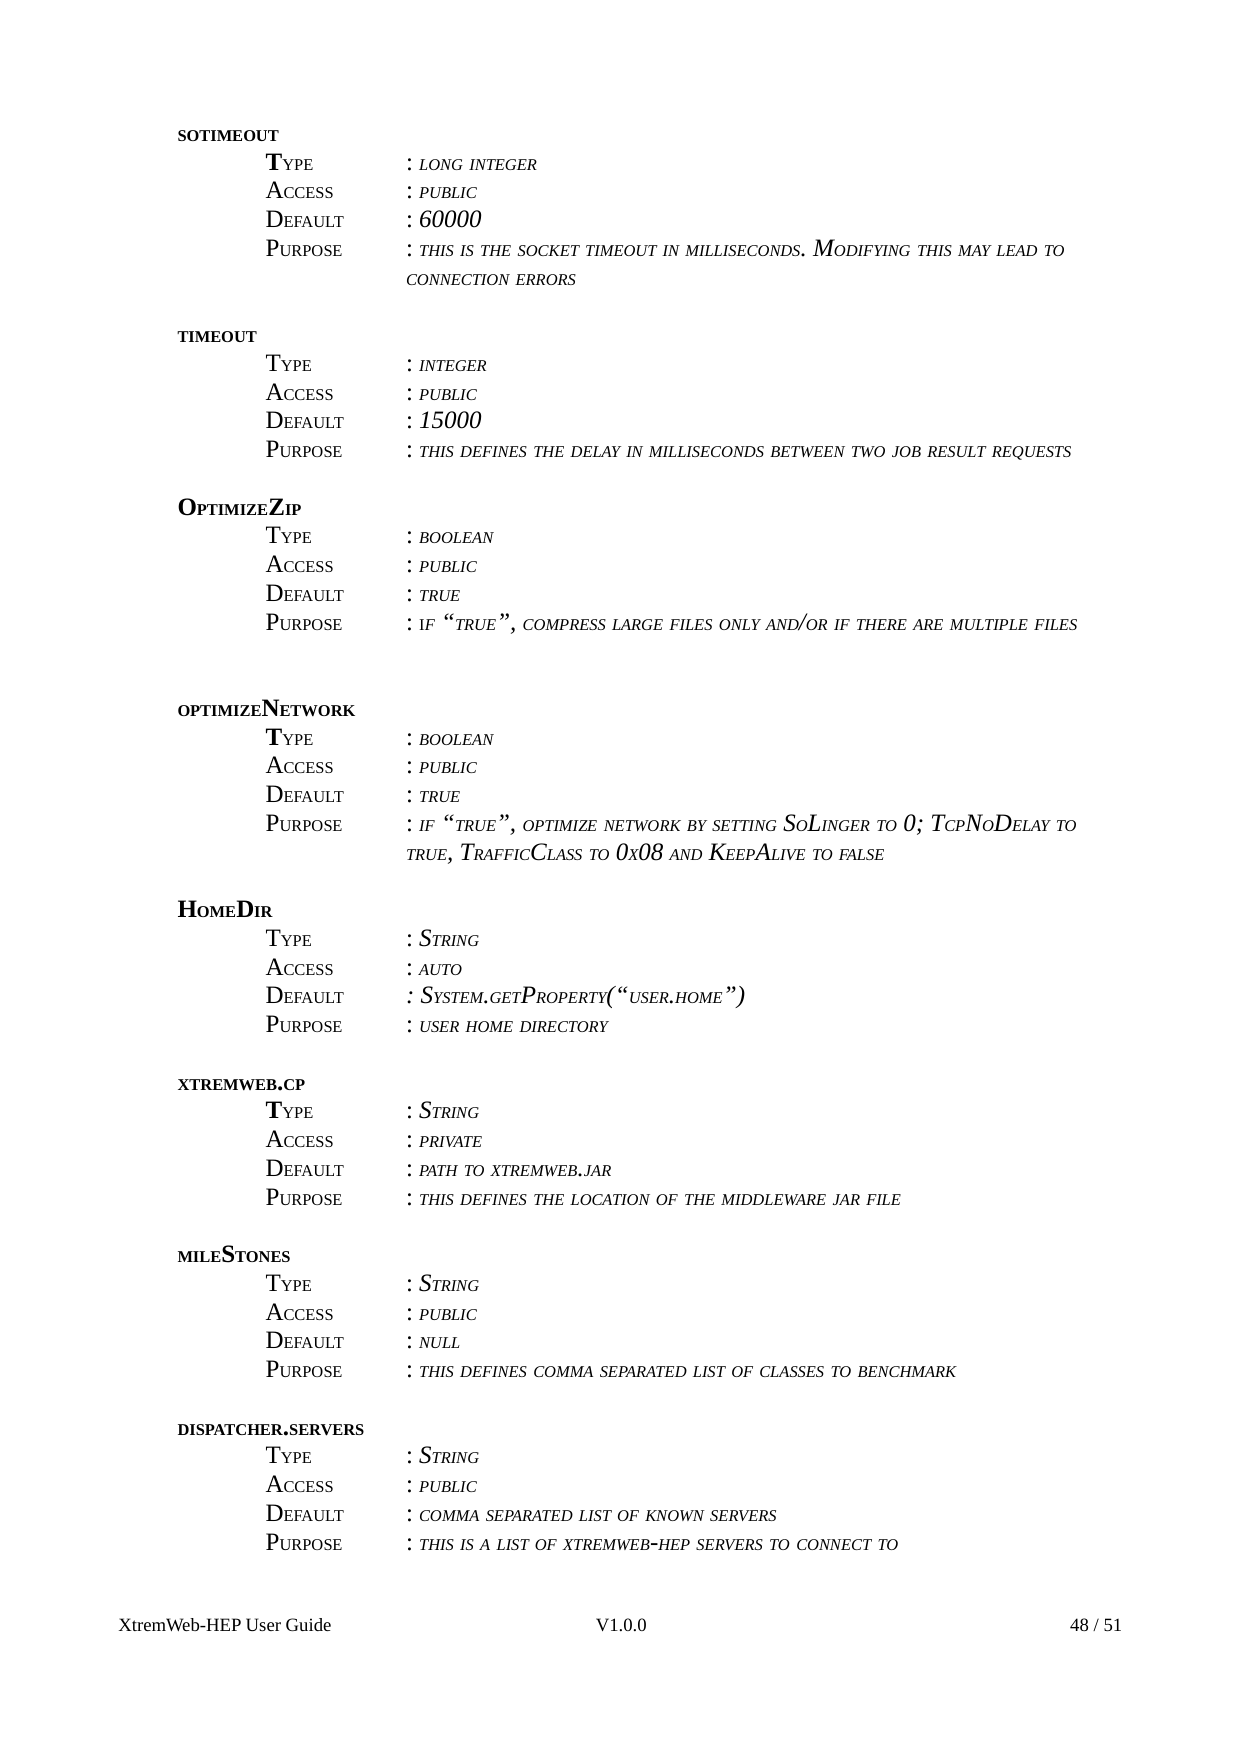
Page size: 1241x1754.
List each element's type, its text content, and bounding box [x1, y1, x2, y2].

text Type : boolean [265, 521, 1122, 549]
text Purpose : this defines the location of the middleware jar file [265, 1182, 1122, 1211]
text HomeDir [177, 894, 1122, 923]
text mileStones [177, 1239, 1122, 1268]
text Type : boolean [265, 722, 1122, 751]
text Default : path to xtremweb.jar [265, 1153, 1122, 1182]
text Type : String [265, 1096, 1122, 1124]
text OptimizeZip [177, 492, 1122, 521]
text Access : public [265, 377, 1122, 406]
text dispatcher.servers [177, 1412, 1122, 1441]
text Purpose : this defines the delay in milliseconds between two job result requests [265, 434, 1122, 463]
text Purpose : if “true”, optimize network by setting SoLinger to 0; TcpNoDelay to true, TrafficClass to 0x08 and KeepAlive to false [265, 808, 1122, 866]
text Purpose : if “true”, compress large files only and/or if there are multiple files [265, 607, 1122, 636]
text Type : String [265, 1441, 1122, 1469]
text Type : integer [265, 348, 1122, 377]
text Purpose : this is a list of xtremweb-hep servers to connect to [265, 1527, 1122, 1556]
text timeout [177, 319, 1122, 348]
text Access : public [265, 751, 1122, 779]
text Purpose : user home directory [265, 1009, 1122, 1038]
text Type : String [265, 923, 1122, 952]
text Access : public [265, 176, 1122, 204]
text Purpose : this defines comma separated list of classes to benchmark [265, 1354, 1122, 1383]
text Default : 15000 [265, 406, 1122, 434]
text Purpose : this is the socket timeout in milliseconds. Modifying this may lead to connection errors [265, 233, 1122, 291]
text Type : String [265, 1268, 1122, 1297]
text Access : public [265, 1297, 1122, 1326]
text Access : public [265, 1469, 1122, 1498]
text Default : true [265, 578, 1122, 607]
text Default : 60000 [265, 204, 1122, 233]
text Default : System.getProperty(“user.home”) [265, 981, 1122, 1009]
text Access : public [265, 549, 1122, 578]
text xtremweb.cp [177, 1067, 1122, 1096]
text Default : null [265, 1326, 1122, 1354]
text optimizeNetwork [177, 693, 1122, 722]
text Default : comma separated list of known servers [265, 1498, 1122, 1527]
text sotimeout [177, 118, 1122, 147]
text Access : private [265, 1124, 1122, 1153]
text Access : auto [265, 952, 1122, 981]
text Type : long integer [265, 147, 1122, 176]
text Default : true [265, 779, 1122, 808]
